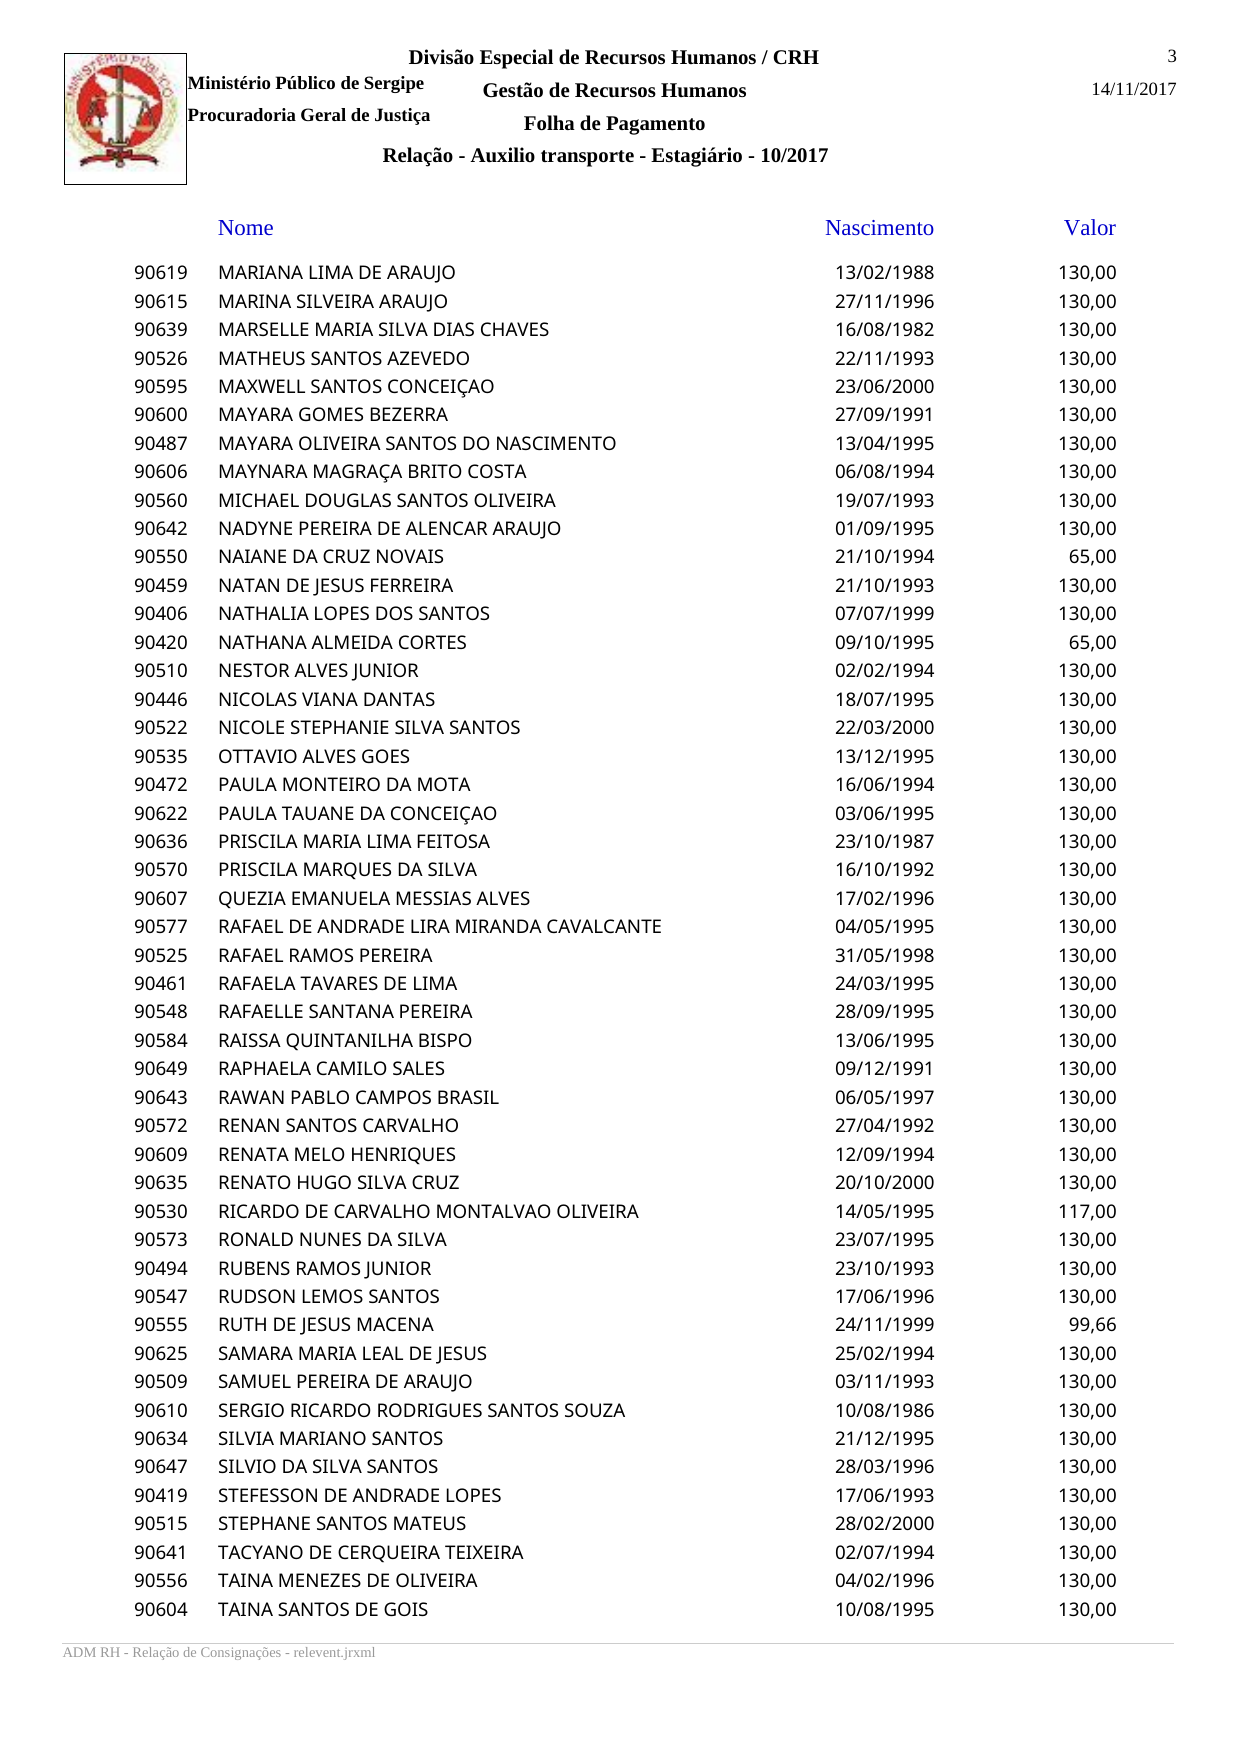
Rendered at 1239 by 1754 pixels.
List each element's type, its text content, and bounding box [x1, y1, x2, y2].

table_cell MAXWELL SANTOS CONCEIÇAO [218, 373, 781, 400]
table_cell [934, 771, 965, 798]
table_cell [1116, 999, 1239, 1026]
table_cell [780, 110, 1040, 132]
table_cell [781, 1482, 790, 1509]
table_cell 130,00 [965, 1425, 1116, 1452]
table_cell NICOLAS VIANA DANTAS [218, 686, 781, 713]
table_cell NESTOR ALVES JUNIOR [218, 658, 781, 684]
table_cell [188, 1482, 218, 1509]
table_cell QUEZIA EMANUELA MESSIAS ALVES [218, 885, 781, 912]
table_cell [0, 1397, 64, 1424]
table_cell [1177, 131, 1239, 139]
table_cell [781, 914, 790, 941]
table_cell [934, 914, 965, 941]
table_cell 130,00 [965, 1255, 1116, 1282]
table_cell 90526 [65, 345, 187, 372]
table_cell [1116, 885, 1239, 912]
table_cell [188, 1539, 218, 1566]
table_cell [934, 316, 965, 343]
table_cell 13/06/1995 [790, 1027, 934, 1054]
table_cell [0, 219, 64, 241]
table_cell 130,00 [965, 402, 1116, 429]
table_header [450, 72, 779, 78]
table_cell [188, 601, 218, 628]
table_cell [0, 1340, 64, 1367]
table_cell [0, 1369, 64, 1396]
table_cell [0, 141, 64, 178]
table_cell Nome [218, 215, 372, 241]
table_cell [0, 102, 64, 108]
table_cell [1177, 213, 1239, 219]
table_cell [0, 800, 64, 827]
table_cell 130,00 [965, 1170, 1116, 1196]
table_cell 90515 [65, 1511, 187, 1538]
table_cell PRISCILA MARQUES DA SILVA [218, 857, 781, 884]
table_cell [0, 515, 64, 542]
table_cell [1116, 572, 1239, 599]
table_cell [1116, 686, 1239, 713]
table_cell 23/07/1995 [790, 1226, 934, 1253]
table_cell Folha de Pagamento [450, 111, 779, 141]
table_cell [1116, 942, 1239, 969]
table_cell 28/02/2000 [790, 1511, 934, 1538]
table_cell [0, 1568, 64, 1594]
table_cell [0, 1482, 64, 1509]
table_cell [0, 914, 64, 941]
table_cell 90604 [65, 1596, 187, 1623]
table_cell 18/07/1995 [790, 686, 934, 713]
table_cell RAPHAELA CAMILO SALES [218, 1056, 781, 1083]
table_cell [1116, 215, 1177, 241]
table_cell 130,00 [965, 1596, 1116, 1623]
table_cell 130,00 [965, 686, 1116, 713]
table_cell [188, 260, 218, 286]
table_cell [781, 1425, 790, 1452]
table_cell [0, 1425, 64, 1452]
table_cell Relação - Auxilio transporte - Estagiário - 10/2017 [195, 143, 1016, 180]
table_cell [781, 572, 790, 599]
table_cell [934, 1425, 965, 1452]
table_cell [188, 857, 218, 884]
table_cell 90548 [65, 999, 187, 1026]
table_cell RENATO HUGO SILVA CRUZ [218, 1170, 781, 1196]
table_cell 90555 [65, 1312, 187, 1339]
table_cell [934, 459, 965, 486]
table_cell [0, 487, 64, 514]
table_cell [188, 1226, 218, 1253]
table_cell [781, 771, 790, 798]
table_cell [1116, 914, 1239, 941]
table_cell [0, 1056, 64, 1083]
table_cell [934, 857, 965, 884]
table_cell 10/08/1995 [790, 1596, 934, 1623]
table_cell [0, 544, 64, 571]
table_cell [0, 45, 64, 54]
table_cell [188, 1340, 218, 1367]
table_cell [781, 430, 790, 457]
table_cell 90525 [65, 942, 187, 969]
table_cell 130,00 [965, 1113, 1116, 1139]
table_cell 90560 [65, 487, 187, 514]
table_cell [0, 213, 64, 219]
table_cell [1116, 1482, 1239, 1509]
table_cell [780, 104, 1040, 109]
table_cell [0, 601, 64, 628]
table_cell [780, 78, 1040, 101]
table_cell [0, 316, 64, 343]
table_cell 90487 [65, 430, 187, 457]
table_cell [188, 914, 218, 941]
table_cell [934, 402, 965, 429]
table_header 3 [1058, 45, 1177, 72]
table_cell 130,00 [965, 1369, 1116, 1396]
table_cell [188, 1283, 218, 1310]
table_cell PAULA TAUANE DA CONCEIÇAO [218, 800, 781, 827]
table_cell [781, 1027, 790, 1054]
table_cell 90472 [65, 771, 187, 798]
table_cell [0, 108, 64, 131]
table_cell MATHEUS SANTOS AZEVEDO [218, 345, 781, 372]
table_cell [934, 942, 965, 969]
table_cell [780, 132, 1040, 141]
table_cell NATAN DE JESUS FERREIRA [218, 572, 781, 599]
table_cell [0, 970, 64, 997]
table_cell [934, 260, 965, 286]
table_cell 04/02/1996 [790, 1568, 934, 1594]
table_cell [0, 70, 64, 76]
table_cell 130,00 [965, 828, 1116, 855]
table_cell [1177, 108, 1239, 131]
table_cell 24/03/1995 [790, 970, 934, 997]
table_cell [0, 1255, 64, 1282]
table_cell [188, 345, 218, 372]
table_cell 130,00 [965, 771, 1116, 798]
table_cell [188, 1198, 218, 1225]
table_header [0, 0, 1239, 45]
table_cell 16/10/1992 [790, 857, 934, 884]
table_cell 90600 [65, 402, 187, 429]
table_cell [934, 1226, 965, 1253]
table_cell [0, 743, 64, 770]
table_cell PRISCILA MARIA LIMA FEITOSA [218, 828, 781, 855]
table_cell 90573 [65, 1226, 187, 1253]
table_cell [1116, 1539, 1239, 1566]
table_cell 90572 [65, 1113, 187, 1139]
table_cell 20/10/2000 [790, 1170, 934, 1196]
table_cell 17/06/1993 [790, 1482, 934, 1509]
table_cell [1116, 515, 1239, 542]
table_cell 130,00 [965, 601, 1116, 628]
table_cell [1177, 54, 1239, 70]
table_cell [934, 658, 965, 684]
table_cell 07/07/1999 [790, 601, 934, 628]
table_cell 130,00 [965, 942, 1116, 969]
table_cell [934, 601, 965, 628]
table_cell [0, 1643, 62, 1666]
table_cell [781, 1568, 790, 1594]
table_cell [188, 658, 218, 684]
table_cell RUTH DE JESUS MACENA [218, 1312, 781, 1339]
table_cell [1177, 102, 1239, 108]
table_cell [188, 143, 195, 180]
table_cell 130,00 [965, 345, 1116, 372]
table_cell ADM RH - Relação de Consignações - relevent.jrxml [62, 1644, 1174, 1666]
table_cell [781, 942, 790, 969]
table_cell [65, 185, 187, 223]
table_cell OTTAVIO ALVES GOES [218, 743, 781, 770]
table_cell 22/11/1993 [790, 345, 934, 372]
table_cell 09/10/1995 [790, 629, 934, 656]
table_cell [1040, 111, 1177, 141]
table_cell [0, 459, 64, 486]
table_cell [781, 402, 790, 429]
table_cell [934, 515, 965, 542]
table_cell 90615 [65, 288, 187, 315]
table_cell 130,00 [965, 1454, 1116, 1481]
table_cell [0, 76, 64, 99]
table_cell 90606 [65, 459, 187, 486]
table_cell Gestão de Recursos Humanos [450, 78, 779, 111]
table_cell SAMUEL PEREIRA DE ARAUJO [218, 1369, 781, 1396]
table_cell [934, 1056, 965, 1083]
table_cell [781, 260, 790, 286]
table_cell 130,00 [965, 885, 1116, 912]
table_cell 90577 [65, 914, 187, 941]
table_cell [188, 1255, 218, 1282]
table_cell [781, 658, 790, 684]
table_cell 90595 [65, 373, 187, 400]
table_cell RENAN SANTOS CARVALHO [218, 1113, 781, 1139]
table_cell 130,00 [965, 1482, 1116, 1509]
table_cell 90510 [65, 658, 187, 684]
table_cell [0, 942, 64, 969]
table_cell TAINA SANTOS DE GOIS [218, 1596, 781, 1623]
table_cell [934, 970, 965, 997]
table_cell [781, 1084, 790, 1111]
table_cell [188, 885, 218, 912]
table_cell 90535 [65, 743, 187, 770]
table_cell 90494 [65, 1255, 187, 1282]
table_cell 130,00 [965, 857, 1116, 884]
table_cell 28/03/1996 [790, 1454, 934, 1481]
table_cell MARSELLE MARIA SILVA DIAS CHAVES [218, 316, 781, 343]
table_cell [0, 686, 64, 713]
table_cell [1116, 1397, 1239, 1424]
table_cell 130,00 [965, 1027, 1116, 1054]
table_cell 130,00 [965, 572, 1116, 599]
table_cell [781, 1198, 790, 1225]
table_cell TACYANO DE CERQUEIRA TEIXEIRA [218, 1539, 781, 1566]
table_cell [781, 1170, 790, 1196]
table_cell [781, 1312, 790, 1339]
table_cell [0, 715, 64, 741]
table_cell [934, 1084, 965, 1111]
table_cell [934, 999, 965, 1026]
table_cell 90639 [65, 316, 187, 343]
table_cell [188, 1397, 218, 1424]
table_cell [188, 800, 218, 827]
table_cell 13/12/1995 [790, 743, 934, 770]
table_cell [0, 885, 64, 912]
table_cell [188, 629, 218, 656]
table_cell [934, 373, 965, 400]
table_cell 90550 [65, 544, 187, 571]
table_cell [1116, 658, 1239, 684]
table_cell [781, 1539, 790, 1566]
table_cell [781, 999, 790, 1026]
table_cell 17/06/1996 [790, 1283, 934, 1310]
table_cell [781, 1369, 790, 1396]
table_cell [934, 1113, 965, 1139]
table_cell 01/09/1995 [790, 515, 934, 542]
table_cell [934, 1539, 965, 1566]
table_cell [781, 743, 790, 770]
table_cell 65,00 [965, 544, 1116, 571]
table_cell [188, 487, 218, 514]
table_cell 90625 [65, 1340, 187, 1367]
table_cell [781, 316, 790, 343]
table_cell [934, 1170, 965, 1196]
table_cell [188, 215, 218, 241]
table_cell TAINA MENEZES DE OLIVEIRA [218, 1568, 781, 1594]
table_cell 21/10/1993 [790, 572, 934, 599]
table_cell [1116, 857, 1239, 884]
table_cell [781, 1113, 790, 1139]
table_cell [188, 1113, 218, 1139]
table_cell [1116, 1568, 1239, 1594]
table_cell [780, 72, 1040, 78]
table_cell RAFAELLE SANTANA PEREIRA [218, 999, 781, 1026]
table_cell [0, 402, 64, 429]
table_cell [0, 1226, 64, 1253]
table_cell 90607 [65, 885, 187, 912]
table_cell [781, 828, 790, 855]
table_cell 90406 [65, 601, 187, 628]
table_cell [934, 487, 965, 514]
table_cell [0, 1027, 64, 1054]
table_cell [1116, 1226, 1239, 1253]
table_cell [781, 1511, 790, 1538]
table_cell [1116, 1596, 1239, 1623]
table_cell [188, 402, 218, 429]
table_cell [1116, 487, 1239, 514]
table_cell [934, 1198, 965, 1225]
table_cell [188, 515, 218, 542]
table_cell [934, 1255, 965, 1282]
table_cell [1116, 828, 1239, 855]
table_cell 130,00 [965, 970, 1116, 997]
table_cell NAIANE DA CRUZ NOVAIS [218, 544, 781, 571]
table_cell [934, 1027, 965, 1054]
table_cell NADYNE PEREIRA DE ALENCAR ARAUJO [218, 515, 781, 542]
table_cell RAFAEL RAMOS PEREIRA [218, 942, 781, 969]
table_cell [1116, 288, 1239, 315]
table_cell [1177, 76, 1239, 99]
table_header Ministério Público de Sergipe [188, 72, 449, 101]
table_cell [0, 1141, 64, 1168]
table_cell 130,00 [965, 1226, 1116, 1253]
table_cell [188, 288, 218, 315]
table_cell [781, 373, 790, 400]
table_cell [0, 658, 64, 684]
table_cell [934, 345, 965, 372]
table_cell [0, 1084, 64, 1111]
table_cell 19/07/1993 [790, 487, 934, 514]
table_cell 65,00 [965, 629, 1116, 656]
table_cell [0, 1312, 64, 1339]
table_cell [1177, 70, 1239, 76]
table_cell [781, 544, 790, 571]
table_cell 99,66 [965, 1312, 1116, 1339]
table_cell 130,00 [965, 1568, 1116, 1594]
table_cell RAISSA QUINTANILHA BISPO [218, 1027, 781, 1054]
table_cell 16/08/1982 [790, 316, 934, 343]
table_cell 90461 [65, 970, 187, 997]
table_cell MARIANA LIMA DE ARAUJO [218, 260, 781, 286]
table_cell MAYNARA MAGRAÇA BRITO COSTA [218, 459, 781, 486]
table_cell 90547 [65, 1283, 187, 1310]
table_cell [1116, 1027, 1239, 1054]
table_cell 130,00 [965, 658, 1116, 684]
table_cell [1116, 1454, 1239, 1481]
table_cell [781, 686, 790, 713]
table_cell [188, 373, 218, 400]
table_cell 03/11/1993 [790, 1369, 934, 1396]
table_cell [934, 288, 965, 315]
table_cell RAFAELA TAVARES DE LIMA [218, 970, 781, 997]
table_cell [188, 544, 218, 571]
table_cell [188, 459, 218, 486]
table_cell [372, 215, 779, 241]
table_cell 14/05/1995 [790, 1198, 934, 1225]
table_cell [781, 1141, 790, 1168]
table_cell 23/10/1993 [790, 1255, 934, 1282]
table_cell 24/11/1999 [790, 1312, 934, 1339]
table_cell [781, 1596, 790, 1623]
table_cell 27/04/1992 [790, 1113, 934, 1139]
table_cell [1116, 544, 1239, 571]
table_cell [0, 1170, 64, 1196]
table_cell [188, 686, 218, 713]
table_cell 23/10/1987 [790, 828, 934, 855]
table_cell 10/08/1986 [790, 1397, 934, 1424]
table_cell [188, 1425, 218, 1452]
table_cell 130,00 [965, 743, 1116, 770]
table_cell MICHAEL DOUGLAS SANTOS OLIVEIRA [218, 487, 781, 514]
table_cell [0, 1623, 1239, 1642]
table_header [65, 45, 187, 53]
table_cell 90419 [65, 1482, 187, 1509]
table_cell [934, 629, 965, 656]
table_cell SILVIO DA SILVA SANTOS [218, 1454, 781, 1481]
table_cell [1116, 743, 1239, 770]
table_cell [188, 316, 218, 343]
table_cell [188, 771, 218, 798]
table_cell [934, 800, 965, 827]
table_cell 02/07/1994 [790, 1539, 934, 1566]
table_cell 130,00 [965, 999, 1116, 1026]
table_cell 90570 [65, 857, 187, 884]
table_cell 130,00 [965, 1084, 1116, 1111]
table_cell MAYARA OLIVEIRA SANTOS DO NASCIMENTO [218, 430, 781, 457]
table_cell [934, 544, 965, 571]
table_cell [1116, 1170, 1239, 1196]
table_cell [934, 1340, 965, 1367]
table_cell [934, 828, 965, 855]
table_cell [188, 743, 218, 770]
table_cell [188, 430, 218, 457]
table_cell 14/11/2017 [1040, 78, 1177, 111]
table_cell MAYARA GOMES BEZERRA [218, 402, 781, 429]
table_cell 90649 [65, 1056, 187, 1083]
table_cell 90636 [65, 828, 187, 855]
table_cell [934, 1511, 965, 1538]
table_cell [0, 1454, 64, 1481]
table_cell [65, 223, 187, 241]
table_cell 21/10/1994 [790, 544, 934, 571]
table_cell 130,00 [965, 487, 1116, 514]
table_cell [1116, 970, 1239, 997]
table_cell 130,00 [965, 914, 1116, 941]
table_cell 90642 [65, 515, 187, 542]
table_cell [0, 857, 64, 884]
table_cell 27/11/1996 [790, 288, 934, 315]
table_cell [1116, 1312, 1239, 1339]
table_cell [1116, 316, 1239, 343]
table_cell [1116, 430, 1239, 457]
table_cell [188, 1084, 218, 1111]
table_cell [188, 1596, 218, 1623]
table_cell [1116, 1283, 1239, 1310]
table_cell 130,00 [965, 1539, 1116, 1566]
table_cell 13/02/1988 [790, 260, 934, 286]
table_cell 130,00 [965, 715, 1116, 741]
table_cell [1116, 1141, 1239, 1168]
table_cell RICARDO DE CARVALHO MONTALVAO OLIVEIRA [218, 1198, 781, 1225]
table_cell [781, 715, 790, 741]
table_cell 90609 [65, 1141, 187, 1168]
table_cell [0, 1596, 64, 1623]
table_cell [1116, 1113, 1239, 1139]
table_cell [1116, 629, 1239, 656]
table_cell [0, 771, 64, 798]
table_cell 90522 [65, 715, 187, 741]
table_header [1040, 72, 1177, 78]
table_cell RONALD NUNES DA SILVA [218, 1226, 781, 1253]
table_cell [934, 885, 965, 912]
table_cell [188, 1312, 218, 1339]
table_cell [781, 1454, 790, 1481]
table_cell [188, 1568, 218, 1594]
table_cell STEFESSON DE ANDRADE LOPES [218, 1482, 781, 1509]
table_cell [188, 1141, 218, 1168]
table_cell [934, 215, 964, 241]
table_cell 90556 [65, 1568, 187, 1594]
table_cell [188, 1369, 218, 1396]
table_cell 02/02/1994 [790, 658, 934, 684]
table_cell 23/06/2000 [790, 373, 934, 400]
table_cell [0, 260, 64, 286]
table_cell [781, 487, 790, 514]
table_cell [188, 1170, 218, 1196]
table_cell 06/08/1994 [790, 459, 934, 486]
table_cell [188, 180, 1177, 214]
table_cell SERGIO RICARDO RODRIGUES SANTOS SOUZA [218, 1397, 781, 1424]
table_cell [781, 288, 790, 315]
table_cell [1177, 179, 1239, 213]
table_cell [781, 1255, 790, 1282]
table_cell RENATA MELO HENRIQUES [218, 1141, 781, 1168]
table_cell 90584 [65, 1027, 187, 1054]
table_cell [781, 459, 790, 486]
table_cell 90641 [65, 1539, 187, 1566]
table_cell [934, 1482, 965, 1509]
table_cell [0, 572, 64, 599]
table_cell 90610 [65, 1397, 187, 1424]
table_cell [781, 629, 790, 656]
table_cell [781, 800, 790, 827]
table_cell [1116, 345, 1239, 372]
table_cell [934, 686, 965, 713]
table_cell [781, 1283, 790, 1310]
table_cell [1116, 1056, 1239, 1083]
table_cell [1177, 219, 1239, 241]
table_cell [934, 1397, 965, 1424]
table_cell [934, 715, 965, 741]
table_cell [188, 828, 218, 855]
table_cell 06/05/1997 [790, 1084, 934, 1111]
table_cell 130,00 [965, 800, 1116, 827]
table_cell [781, 601, 790, 628]
table_cell [0, 54, 64, 70]
table_cell [0, 999, 64, 1026]
table_cell MARINA SILVEIRA ARAUJO [218, 288, 781, 315]
table_cell [781, 857, 790, 884]
table_cell [188, 1027, 218, 1054]
table_cell [188, 1454, 218, 1481]
table_cell 130,00 [965, 1340, 1116, 1367]
table_cell [0, 373, 64, 400]
table_cell 22/03/2000 [790, 715, 934, 741]
table_cell [934, 430, 965, 457]
table_cell RUBENS RAMOS JUNIOR [218, 1255, 781, 1282]
table_header [1040, 45, 1058, 72]
table_cell [0, 430, 64, 457]
table_cell [934, 743, 965, 770]
table_cell [0, 131, 64, 139]
table_cell [1116, 1084, 1239, 1111]
table_cell Procuradoria Geral de Justiça [188, 104, 449, 132]
table_cell [934, 572, 965, 599]
table_cell 130,00 [965, 288, 1116, 315]
table_cell 130,00 [965, 430, 1116, 457]
table_cell [781, 1397, 790, 1424]
table_cell 90647 [65, 1454, 187, 1481]
table_cell [1116, 1340, 1239, 1367]
table_cell [1116, 402, 1239, 429]
table_cell [934, 1312, 965, 1339]
table_cell NATHALIA LOPES DOS SANTOS [218, 601, 781, 628]
table_cell 90509 [65, 1369, 187, 1396]
table_cell [188, 1056, 218, 1083]
table_cell [1116, 771, 1239, 798]
table_cell [934, 1454, 965, 1481]
table_cell [0, 828, 64, 855]
table_cell 31/05/1998 [790, 942, 934, 969]
table_cell 90634 [65, 1425, 187, 1452]
table_cell 09/12/1991 [790, 1056, 934, 1083]
table_cell Nascimento [780, 215, 934, 241]
table_cell 17/02/1996 [790, 885, 934, 912]
table_cell [1116, 715, 1239, 741]
table_cell 130,00 [965, 1056, 1116, 1083]
table_cell 130,00 [965, 373, 1116, 400]
table_cell [1116, 459, 1239, 486]
table_cell STEPHANE SANTOS MATEUS [218, 1511, 781, 1538]
table_cell 90619 [65, 260, 187, 286]
table_cell [188, 942, 218, 969]
table_cell [1116, 260, 1239, 286]
table_cell 21/12/1995 [790, 1425, 934, 1452]
table_cell 90635 [65, 1170, 187, 1196]
table_cell SAMARA MARIA LEAL DE JESUS [218, 1340, 781, 1367]
table_cell [0, 1198, 64, 1225]
table_cell [0, 1283, 64, 1310]
table_header Divisão Especial de Recursos Humanos / CRH [188, 45, 1040, 72]
table_cell [188, 132, 449, 141]
table_cell 16/06/1994 [790, 771, 934, 798]
table_cell [1177, 45, 1239, 54]
table_cell 90643 [65, 1084, 187, 1111]
table_cell [0, 629, 64, 656]
table_cell [781, 970, 790, 997]
table_cell 04/05/1995 [790, 914, 934, 941]
table_cell 130,00 [965, 1283, 1116, 1310]
table_cell [188, 1511, 218, 1538]
table_cell [781, 885, 790, 912]
table_cell 90530 [65, 1198, 187, 1225]
table_cell [934, 1596, 965, 1623]
table_cell 25/02/1994 [790, 1340, 934, 1367]
table_cell 13/04/1995 [790, 430, 934, 457]
table_cell [934, 1283, 965, 1310]
table_cell [1116, 1198, 1239, 1225]
table_cell NATHANA ALMEIDA CORTES [218, 629, 781, 656]
table_cell 130,00 [965, 515, 1116, 542]
table_cell [781, 1340, 790, 1367]
table_cell [0, 345, 64, 372]
table_cell [934, 1568, 965, 1594]
table_cell [0, 179, 64, 213]
table_cell 130,00 [965, 260, 1116, 286]
table_cell 130,00 [965, 1141, 1116, 1168]
table_cell [781, 515, 790, 542]
table_cell [1116, 1511, 1239, 1538]
table_cell PAULA MONTEIRO DA MOTA [218, 771, 781, 798]
table_cell [188, 715, 218, 741]
table_cell [781, 1056, 790, 1083]
table_cell [781, 345, 790, 372]
table_cell SILVIA MARIANO SANTOS [218, 1425, 781, 1452]
table_cell [0, 241, 1239, 259]
table_cell 90622 [65, 800, 187, 827]
table_cell [0, 1511, 64, 1538]
table_cell [1116, 800, 1239, 827]
table_cell [1116, 373, 1239, 400]
table_cell 130,00 [965, 459, 1116, 486]
table_cell [0, 1539, 64, 1566]
table_cell [934, 1369, 965, 1396]
table_cell 12/09/1994 [790, 1141, 934, 1168]
table_cell 90446 [65, 686, 187, 713]
table_cell 27/09/1991 [790, 402, 934, 429]
table_cell [188, 970, 218, 997]
table_cell [1016, 143, 1177, 180]
table_cell RAWAN PABLO CAMPOS BRASIL [218, 1084, 781, 1111]
table_cell [1116, 1369, 1239, 1396]
table_cell [781, 1226, 790, 1253]
table_cell 90459 [65, 572, 187, 599]
table_cell [0, 288, 64, 315]
table_cell [1116, 1255, 1239, 1282]
table_cell [1177, 141, 1239, 178]
table_cell [1116, 601, 1239, 628]
table_cell [188, 999, 218, 1026]
table_cell 28/09/1995 [790, 999, 934, 1026]
table_cell 90420 [65, 629, 187, 656]
table_cell Valor [964, 215, 1116, 241]
table_cell [1174, 1643, 1239, 1666]
table_cell 130,00 [965, 1397, 1116, 1424]
table_cell 117,00 [965, 1198, 1116, 1225]
table_cell 130,00 [965, 316, 1116, 343]
table_cell [188, 572, 218, 599]
table_cell 03/06/1995 [790, 800, 934, 827]
table_cell 130,00 [965, 1511, 1116, 1538]
table_cell RAFAEL DE ANDRADE LIRA MIRANDA CAVALCANTE [218, 914, 781, 941]
table_cell RUDSON LEMOS SANTOS [218, 1283, 781, 1310]
table_cell NICOLE STEPHANIE SILVA SANTOS [218, 715, 781, 741]
table_cell [1116, 1425, 1239, 1452]
table_cell [0, 1113, 64, 1139]
table_cell [934, 1141, 965, 1168]
